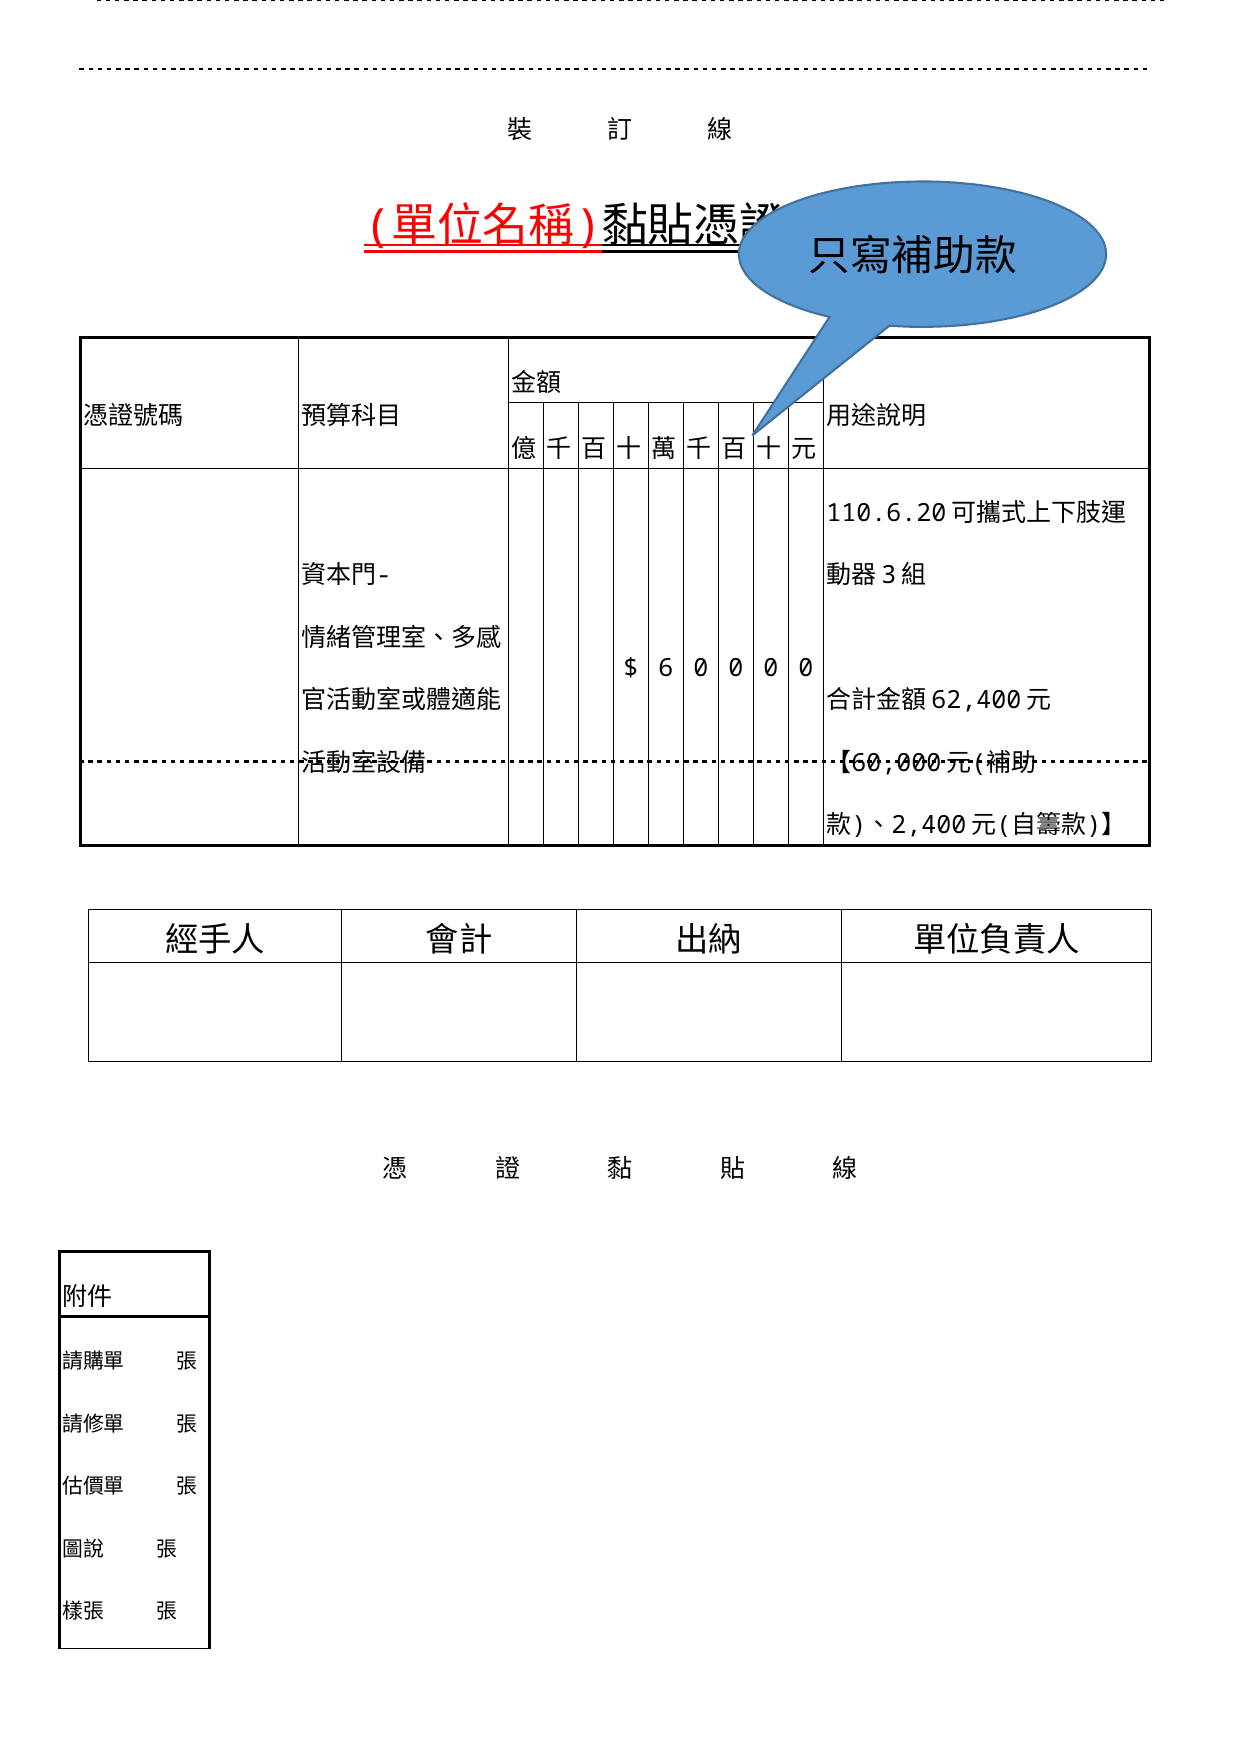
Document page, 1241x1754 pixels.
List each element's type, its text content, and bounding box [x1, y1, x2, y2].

table_cell 千 [684, 403, 718, 467]
table_header 會計 [342, 910, 576, 962]
table_cell 6 [649, 469, 683, 843]
text (單位名稱)黏貼憑證用紙 [59, 149, 1181, 274]
table_cell [509, 469, 543, 843]
table_cell [544, 469, 578, 843]
table_cell 0 [684, 469, 718, 843]
table_cell [579, 469, 613, 843]
table_cell 百 [579, 403, 613, 467]
table_cell [342, 963, 576, 1061]
table_cell 千 [544, 403, 578, 467]
table_header [798, 382, 823, 402]
text 憑 證 黏 貼 線 [59, 1124, 1181, 1187]
table_cell 億 [509, 403, 543, 467]
table_header 用途說明 [824, 339, 1148, 467]
table_cell 百 [719, 403, 753, 467]
table_header 金額 [509, 339, 813, 402]
table_cell 十 [614, 403, 648, 467]
table_cell 110.6.20可攜式上下肢運動器3組 合計金額62,400元 【60,000元(補助款)、2,400元(自籌款)】 [824, 469, 1148, 843]
table_header 憑證號碼 [82, 339, 298, 467]
table_cell 0 [789, 469, 823, 843]
table_header 附件 [61, 1253, 208, 1315]
table_cell 請購單 張 請修單 張 估價單 張 圖說 張 樣張 張 [61, 1318, 208, 1648]
table_cell [577, 963, 841, 1061]
table_cell [754, 403, 771, 429]
table_cell 十 [754, 410, 788, 467]
table_cell $ [614, 469, 648, 843]
table_cell 0 [719, 469, 753, 843]
table_cell [89, 963, 341, 1061]
table_header 出納 [577, 910, 841, 962]
table_cell 元 [789, 403, 823, 467]
table_cell 0 [754, 469, 788, 843]
text 裝 訂 線 [59, 86, 1181, 149]
table_cell [842, 963, 1151, 1061]
table_header 單位負責人 [842, 910, 1151, 962]
table_cell 萬 [649, 403, 683, 467]
table_header 經手人 [89, 910, 341, 962]
table_header 預算科目 [299, 339, 508, 467]
table_cell [82, 469, 298, 843]
table_cell 資本門- 情緒管理室、多感官活動室或體適能活動室設備 [299, 469, 508, 843]
